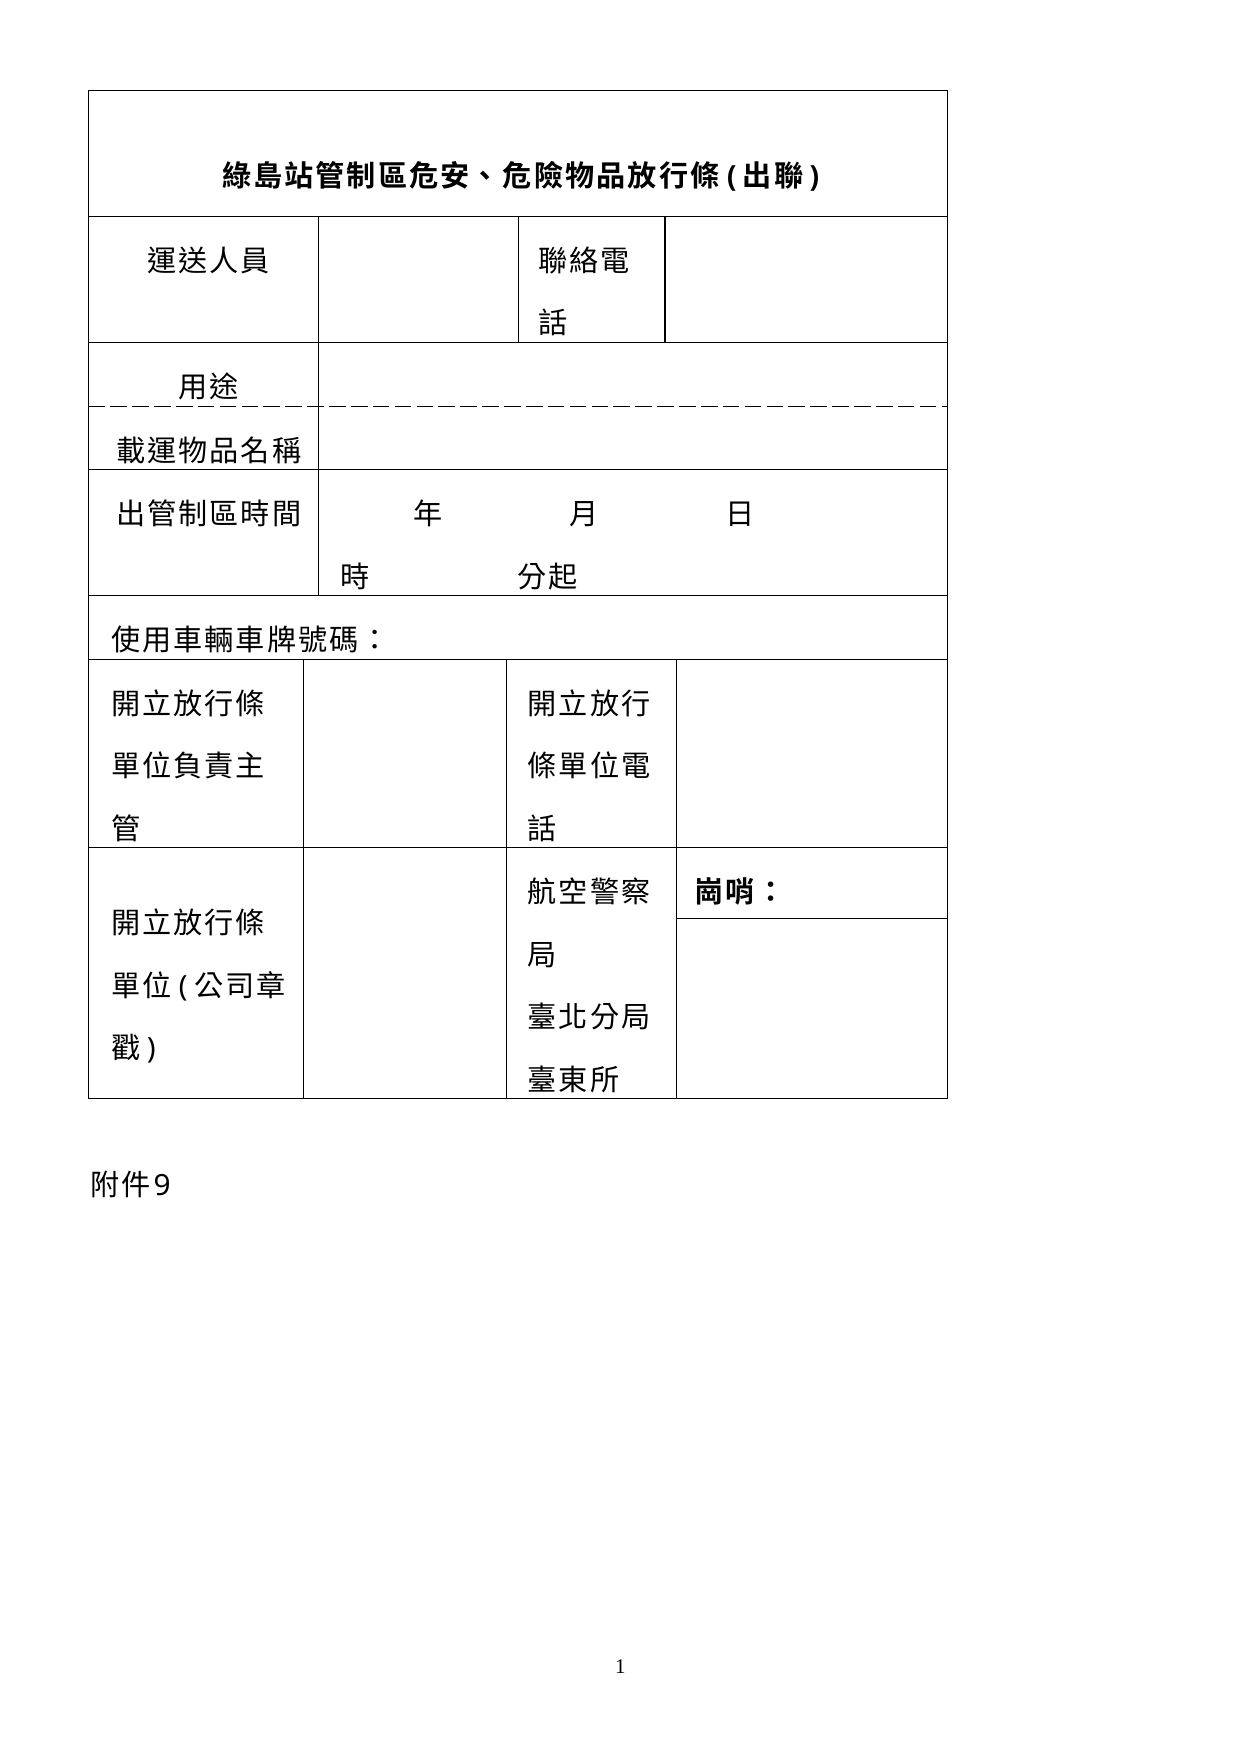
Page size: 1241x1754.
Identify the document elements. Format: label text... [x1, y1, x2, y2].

table_cell 載運物品名稱 [89, 406, 318, 469]
table_cell 開立放行條單位(公司章戳) [89, 848, 303, 1098]
table_cell 使用車輛車牌號碼： [89, 596, 947, 659]
table_cell 運送人員 [89, 217, 318, 342]
table_cell 聯絡電話 [519, 217, 664, 342]
table_cell 崗哨： [677, 848, 947, 918]
table_cell [319, 406, 947, 469]
table_header 綠島站管制區危安、危險物品放行條(出聯) [89, 91, 947, 216]
text 附件9 [89, 1099, 1151, 1224]
table_cell 開立放行條單位電話 [507, 660, 676, 847]
table_cell [677, 919, 947, 1098]
table_cell [319, 217, 518, 342]
table_cell 開立放行條單位負責主管 [89, 660, 303, 847]
table_cell 航空警察局 臺北分局 臺東所 [507, 848, 676, 1098]
table_cell [304, 848, 506, 1098]
table_cell [666, 217, 947, 342]
table_cell 出管制區時間 [89, 470, 318, 595]
table_cell 用途 [89, 343, 318, 406]
table_cell 年 月 日 時 分起 [319, 470, 947, 595]
table_cell [304, 660, 506, 847]
table_cell [677, 660, 947, 847]
table_cell [319, 343, 947, 406]
